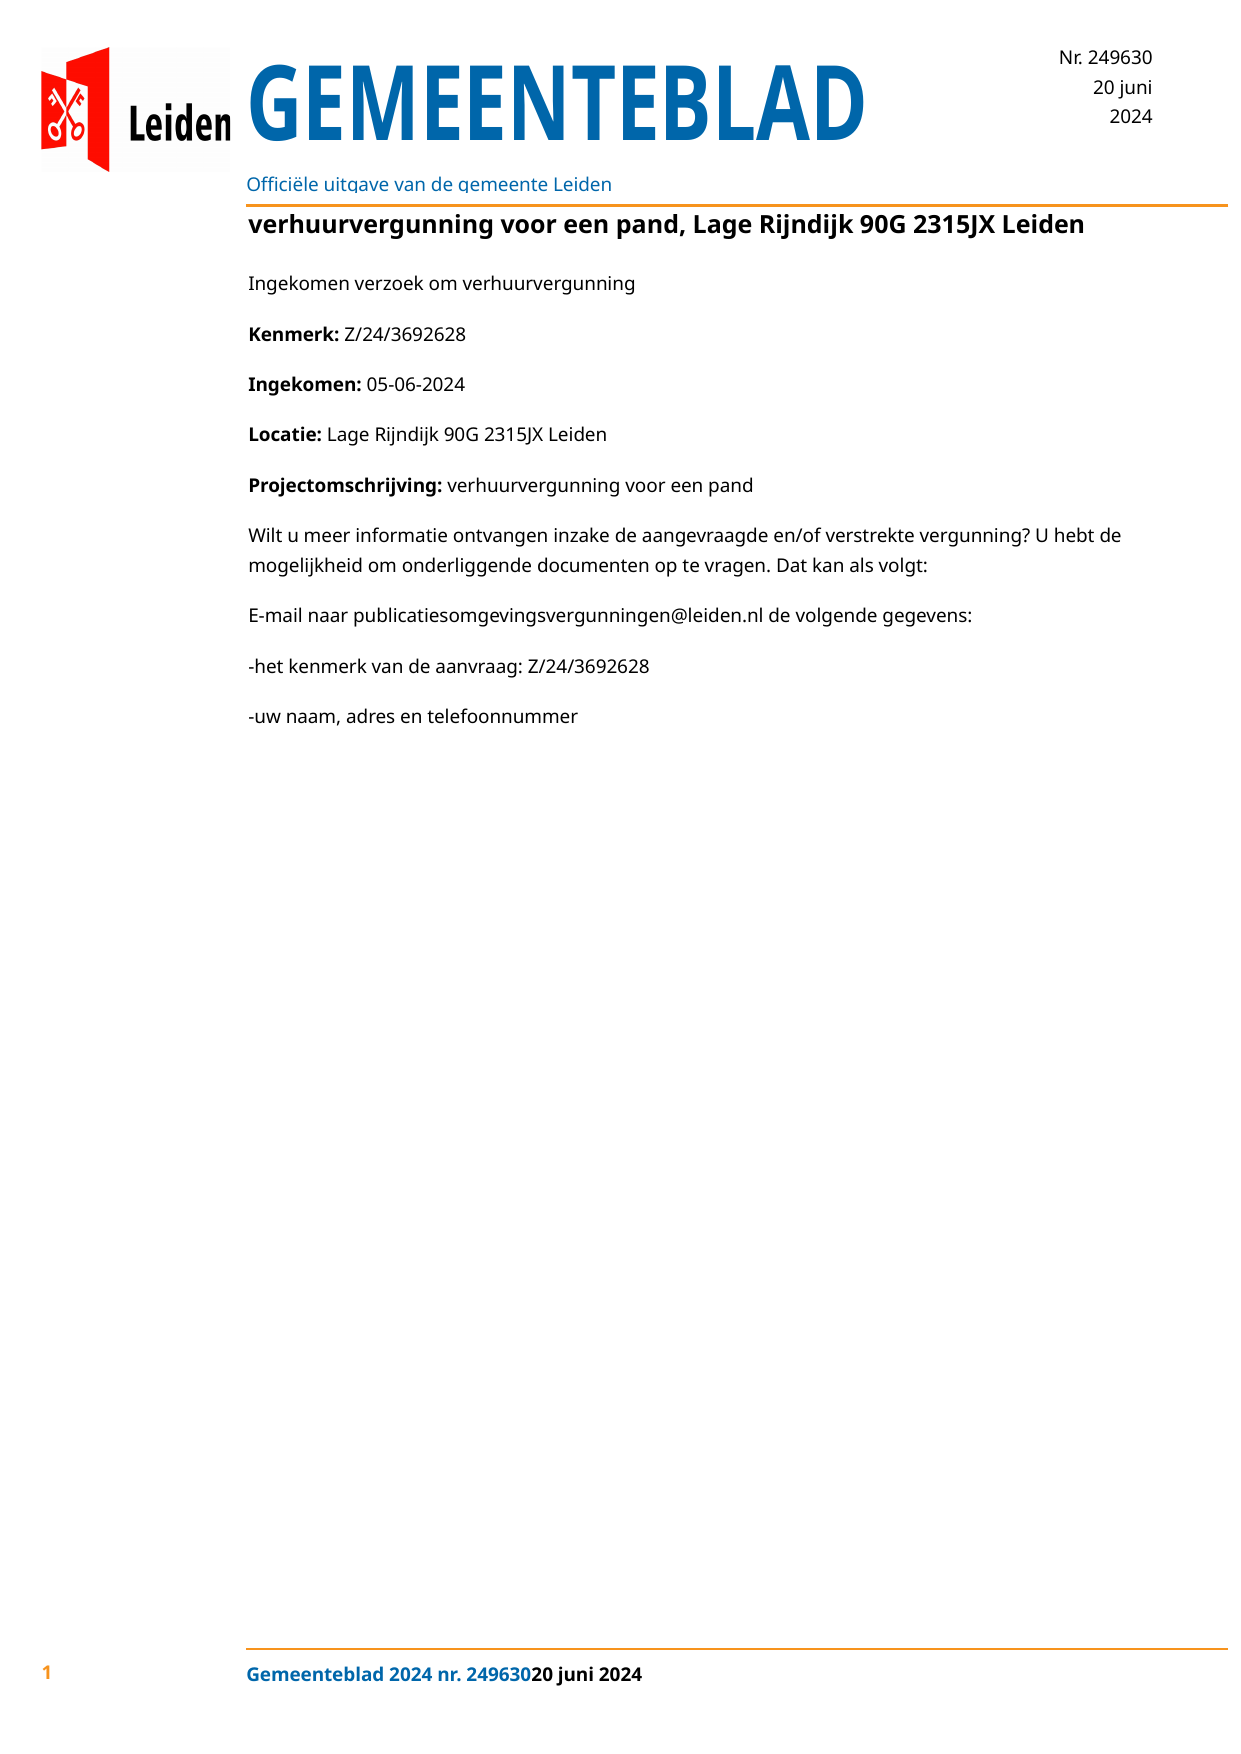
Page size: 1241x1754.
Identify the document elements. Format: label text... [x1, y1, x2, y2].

text verhuurvergunning voor een pand, Lage Rijndijk 90G 2315JX Leiden [248, 207, 1152, 241]
text -het kenmerk van de aanvraag: Z/24/3692628 [248, 653, 1152, 678]
text Wilt u meer informatie ontvangen inzake de aangevraagde en/of verstrekte vergunning? U hebt de mogelijkheid om onderliggende documenten op te vragen. Dat kan als volgt: [248, 522, 1152, 578]
text Projectomschrijving: verhuurvergunning voor een pand [248, 472, 1152, 498]
text E-mail naar publicatiesomgevingsvergunningen@leiden.nl de volgende gegevens: [248, 602, 1152, 628]
text Kenmerk: Z/24/3692628 [248, 321, 1152, 346]
text -uw naam, adres en telefoonnummer [248, 703, 1152, 729]
text Ingekomen verzoek om verhuurvergunning [248, 270, 1152, 296]
picture [41, 47, 231, 172]
text Ingekomen: 05-06-2024 [248, 371, 1152, 397]
text Locatie: Lage Rijndijk 90G 2315JX Leiden [248, 422, 1152, 447]
